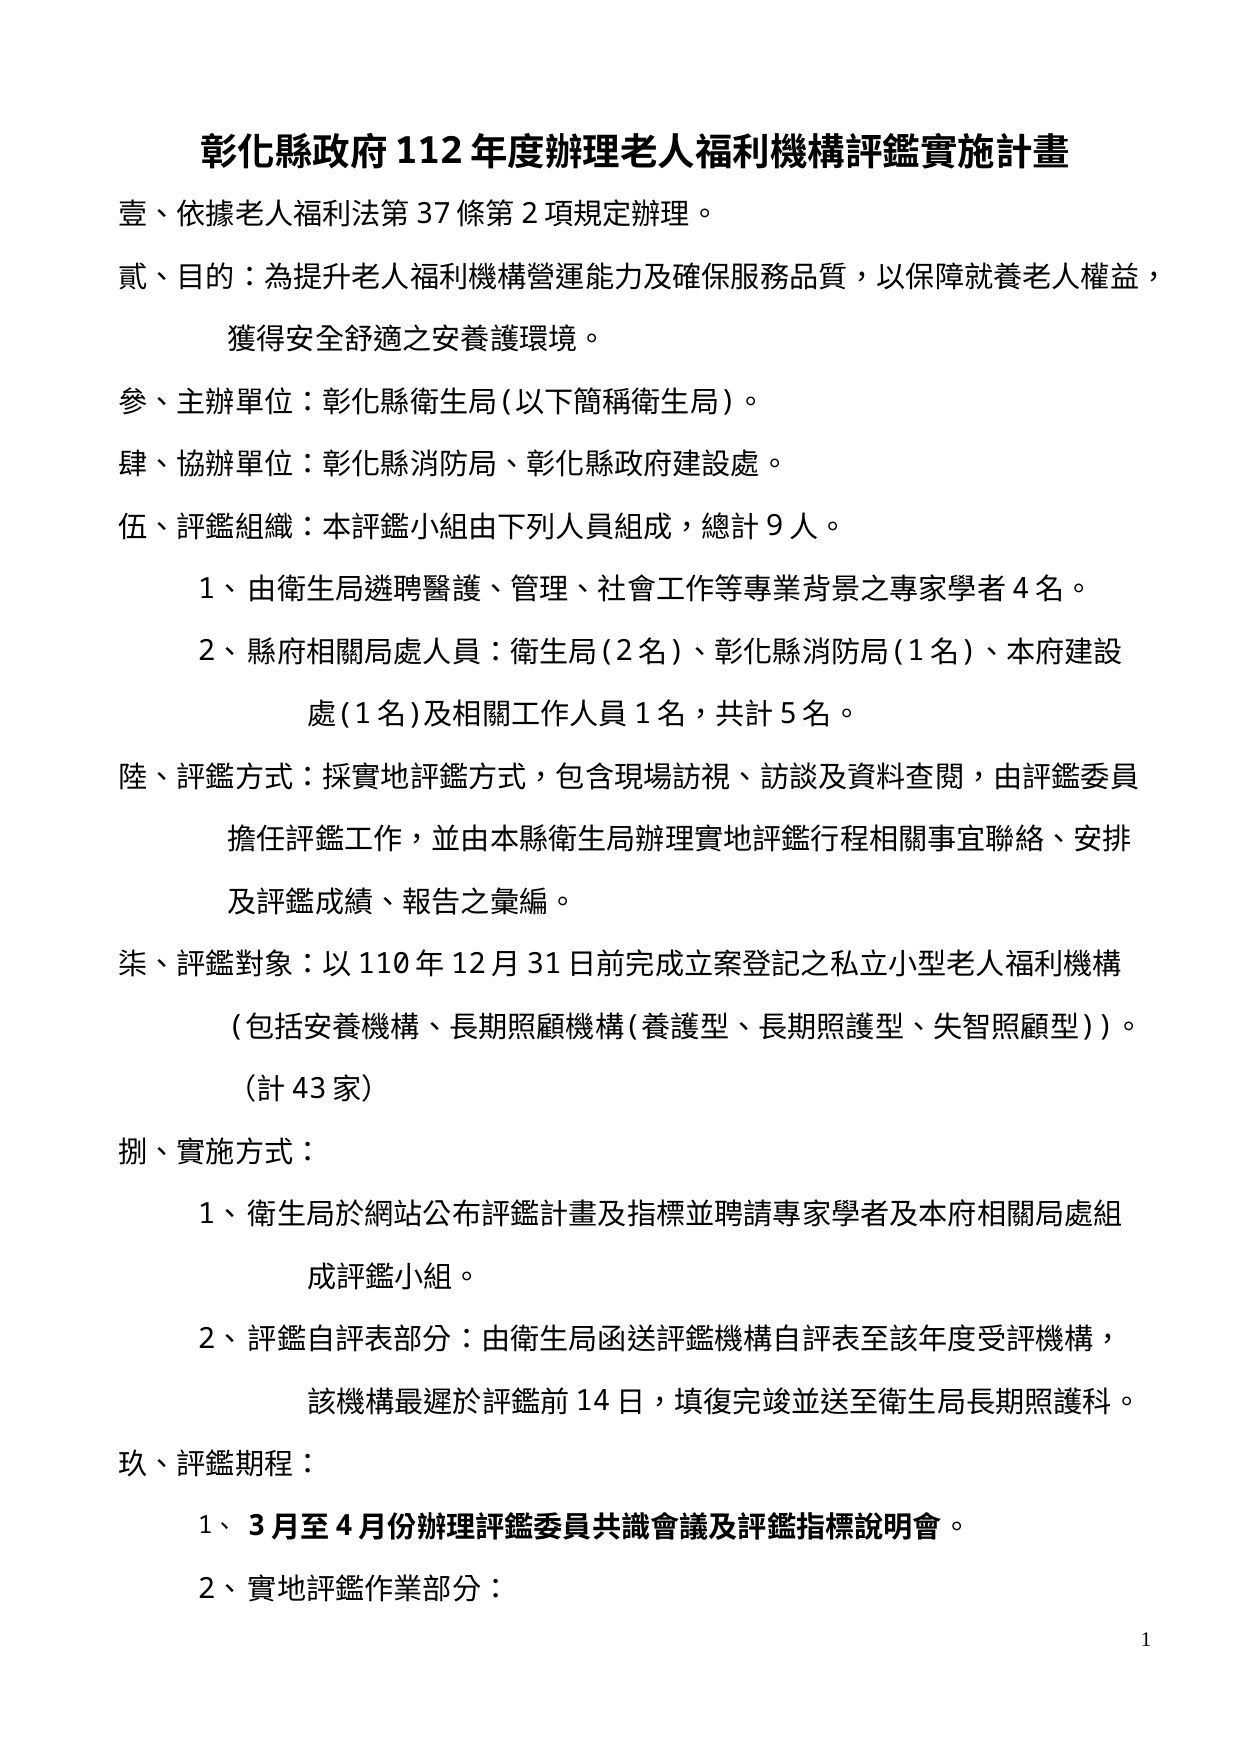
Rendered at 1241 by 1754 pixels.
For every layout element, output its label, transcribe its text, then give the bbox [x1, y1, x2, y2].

list 評鑑對象：以110年12月31日前完成立案登記之私立小型老人福利機構(包括安養機構、長期照顧機構(養護型、長期照護型、失智照顧型))。（計43家） [118, 920, 1152, 1108]
list 評鑑期程： [118, 1420, 1152, 1483]
list 評鑑自評表部分：由衛生局函送評鑑機構自評表至該年度受評機構，該機構最遲於評鑑前14日，填復完竣並送至衛生局長期照護科。 [198, 1295, 1152, 1420]
list 衛生局於網站公布評鑑計畫及指標並聘請專家學者及本府相關局處組成評鑑小組。 [198, 1170, 1152, 1295]
list 評鑑組織：本評鑑小組由下列人員組成，總計9人。 [118, 483, 1152, 545]
text 彰化縣政府112年度辦理老人福利機構評鑑實施計畫 [118, 108, 1152, 170]
list 3月至4月份辦理評鑑委員共識會議及評鑑指標說明會。 [198, 1483, 1152, 1545]
list 評鑑方式：採實地評鑑方式，包含現場訪視、訪談及資料查閱，由評鑑委員擔任評鑑工作，並由本縣衛生局辦理實地評鑑行程相關事宜聯絡、安排及評鑑成績、報告之彙編。 [118, 733, 1152, 920]
list 實施方式： [118, 1108, 1152, 1170]
list 由衛生局遴聘醫護、管理、社會工作等專業背景之專家學者4名。 [198, 545, 1152, 608]
list 實地評鑑作業部分： [198, 1545, 1152, 1608]
list 目的：為提升老人福利機構營運能力及確保服務品質，以保障就養老人權益，獲得安全舒適之安養護環境。 [118, 233, 1152, 358]
list 主辦單位：彰化縣衛生局(以下簡稱衛生局)。 [118, 358, 1152, 420]
list 依據老人福利法第37條第2項規定辦理。 [118, 170, 1152, 233]
list 協辦單位：彰化縣消防局、彰化縣政府建設處。 [118, 420, 1152, 483]
list 縣府相關局處人員：衛生局(2名)、彰化縣消防局(1名)、本府建設處(1名)及相關工作人員1名，共計5名。 [198, 608, 1152, 733]
